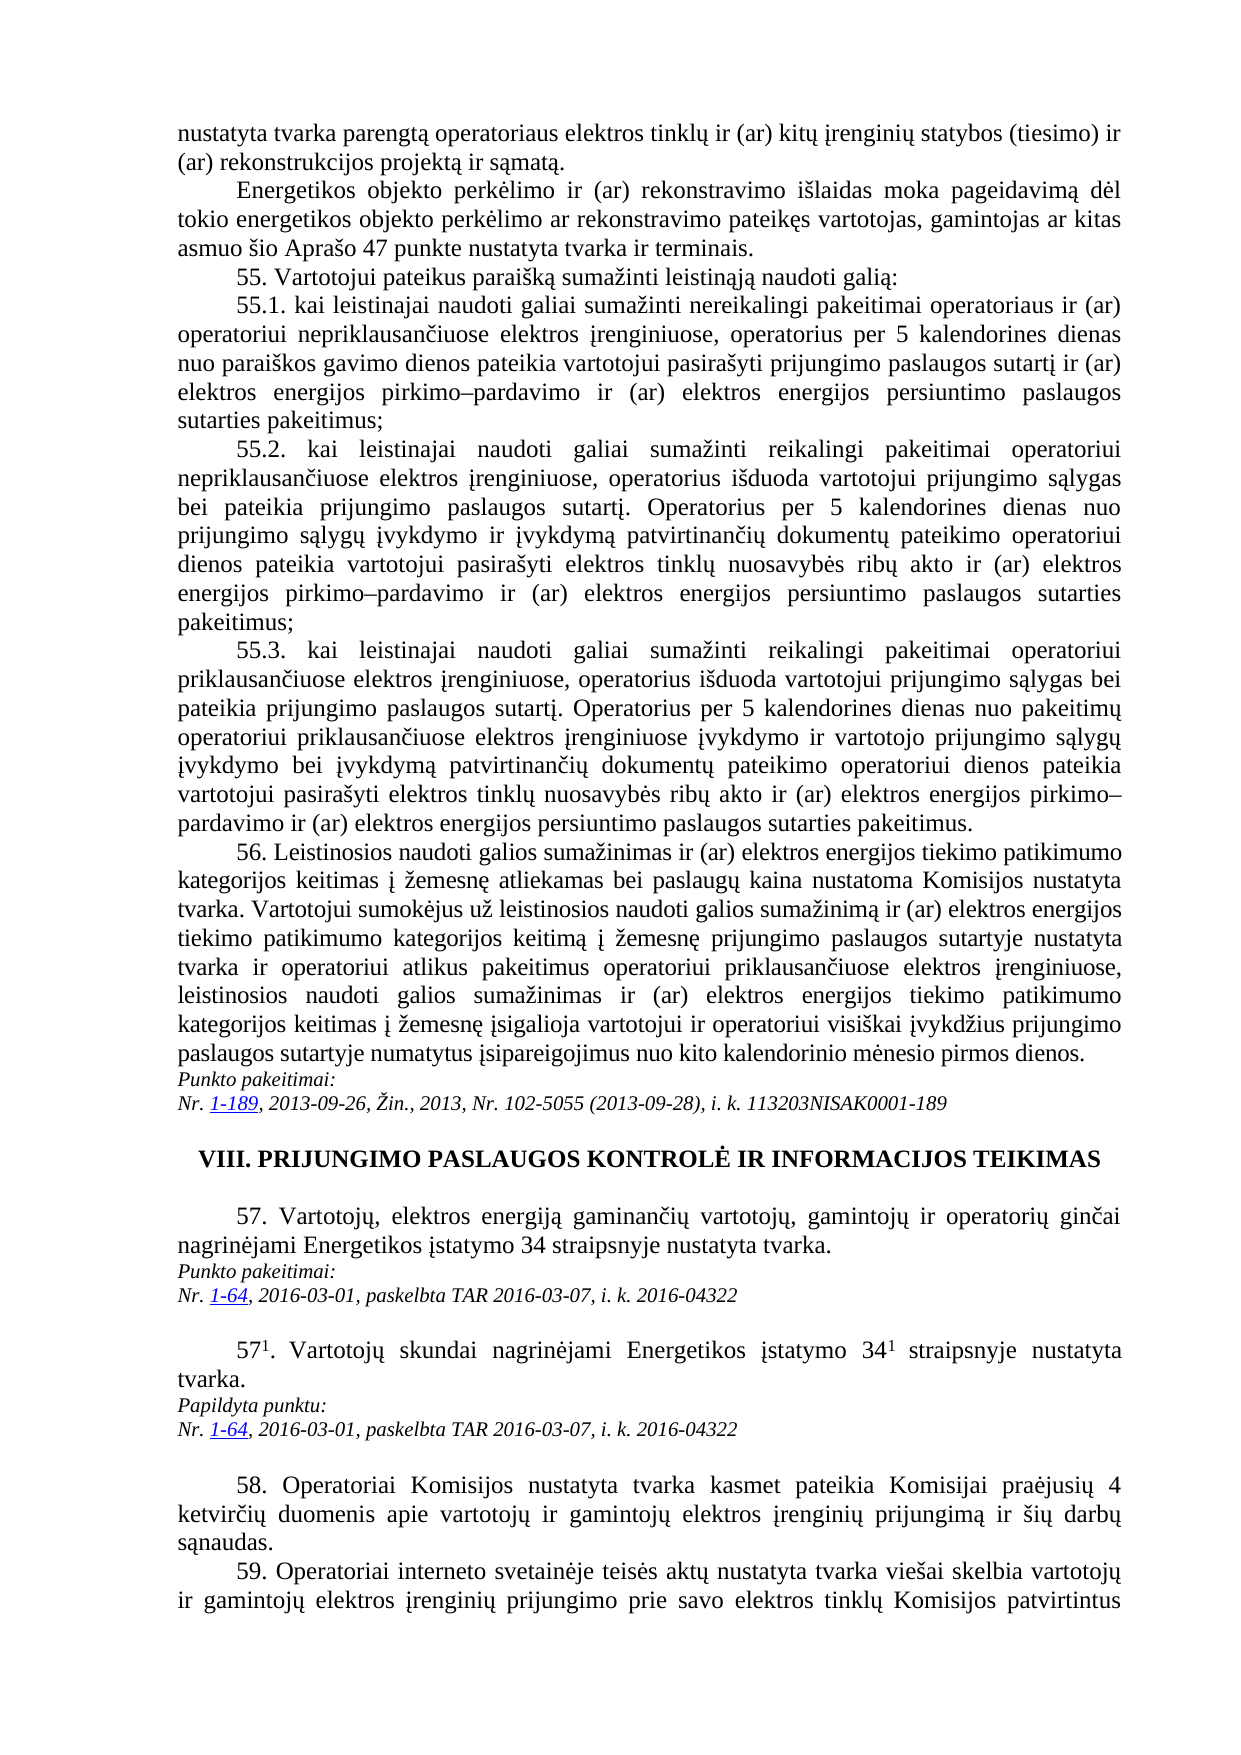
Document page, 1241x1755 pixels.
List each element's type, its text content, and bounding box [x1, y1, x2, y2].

text Nr. 1-64, 2016-03-01, paskelbta TAR 2016-03-07, i. k. 2016-04322 [177, 1283, 1122, 1307]
text 57. Vartotojų, elektros energiją gaminančių vartotojų, gamintojų ir operatorių ginčai nagrinėjami Energetikos įstatymo 34 straipsnyje nustatyta tvarka. [177, 1201, 1121, 1259]
text Punkto pakeitimai: [177, 1259, 1122, 1283]
text nustatyta tvarka parengtą operatoriaus elektros tinklų ir (ar) kitų įrenginių statybos (tiesimo) ir (ar) rekonstrukcijos projektą ir sąmatą. [177, 118, 1122, 176]
text 571. Vartotojų skundai nagrinėjami Energetikos įstatymo 341 straipsnyje nustatyta tvarka. [177, 1336, 1122, 1393]
text 55.2. kai leistinajai naudoti galiai sumažinti reikalingi pakeitimai operatoriui nepriklausančiuose elektros įrenginiuose, operatorius išduoda vartotojui prijungimo sąlygas bei pateikia prijungimo paslaugos sutartį. Operatorius per 5 kalendorines dienas nuo prijungimo sąlygų įvykdymo ir įvykdymą patvirtinančių dokumentų pateikimo operatoriui dienos pateikia vartotojui pasirašyti elektros tinklų nuosavybės ribų akto ir (ar) elektros energijos pirkimo–pardavimo ir (ar) elektros energijos persiuntimo paslaugos sutarties pakeitimus; [177, 434, 1122, 636]
text 55. Vartotojui pateikus paraišką sumažinti leistinąją naudoti galią: [177, 262, 1122, 291]
text Nr. 1-64, 2016-03-01, paskelbta TAR 2016-03-07, i. k. 2016-04322 [177, 1417, 1122, 1441]
text Punkto pakeitimai: [177, 1067, 1122, 1091]
text Nr. 1-189, 2013-09-26, Žin., 2013, Nr. 102-5055 (2013-09-28), i. k. 113203NISAK0001-189 [177, 1091, 1122, 1115]
text VIII. PRIJUNGIMO PASLAUGOS KONTROLĖ IR INFORMACIJOS TEIKIMAS [177, 1144, 1122, 1172]
text 58. Operatoriai Komisijos nustatyta tvarka kasmet pateikia Komisijai praėjusių 4 ketvirčių duomenis apie vartotojų ir gamintojų elektros įrenginių prijungimą ir šių darbų sąnaudas. [177, 1470, 1122, 1556]
text Papildyta punktu: [177, 1393, 1122, 1417]
text 55.3. kai leistinajai naudoti galiai sumažinti reikalingi pakeitimai operatoriui priklausančiuose elektros įrenginiuose, operatorius išduoda vartotojui prijungimo sąlygas bei pateikia prijungimo paslaugos sutartį. Operatorius per 5 kalendorines dienas nuo pakeitimų operatoriui priklausančiuose elektros įrenginiuose įvykdymo ir vartotojo prijungimo sąlygų įvykdymo bei įvykdymą patvirtinančių dokumentų pateikimo operatoriui dienos pateikia vartotojui pasirašyti elektros tinklų nuosavybės ribų akto ir (ar) elektros energijos pirkimo–pardavimo ir (ar) elektros energijos persiuntimo paslaugos sutarties pakeitimus. [177, 636, 1122, 837]
text Energetikos objekto perkėlimo ir (ar) rekonstravimo išlaidas moka pageidavimą dėl tokio energetikos objekto perkėlimo ar rekonstravimo pateikęs vartotojas, gamintojas ar kitas asmuo šio Aprašo 47 punkte nustatyta tvarka ir terminais. [177, 176, 1122, 262]
text 59. Operatoriai interneto svetainėje teisės aktų nustatyta tvarka viešai skelbia vartotojų ir gamintojų elektros įrenginių prijungimo prie savo elektros tinklų Komisijos patvirtintus [177, 1556, 1122, 1614]
text 56. Leistinosios naudoti galios sumažinimas ir (ar) elektros energijos tiekimo patikimumo kategorijos keitimas į žemesnę atliekamas bei paslaugų kaina nustatoma Komisijos nustatyta tvarka. Vartotojui sumokėjus už leistinosios naudoti galios sumažinimą ir (ar) elektros energijos tiekimo patikimumo kategorijos keitimą į žemesnę prijungimo paslaugos sutartyje nustatyta tvarka ir operatoriui atlikus pakeitimus operatoriui priklausančiuose elektros įrenginiuose, leistinosios naudoti galios sumažinimas ir (ar) elektros energijos tiekimo patikimumo kategorijos keitimas į žemesnę įsigalioja vartotojui ir operatoriui visiškai įvykdžius prijungimo paslaugos sutartyje numatytus įsipareigojimus nuo kito kalendorinio mėnesio pirmos dienos. [177, 837, 1122, 1067]
text 55.1. kai leistinajai naudoti galiai sumažinti nereikalingi pakeitimai operatoriaus ir (ar) operatoriui nepriklausančiuose elektros įrenginiuose, operatorius per 5 kalendorines dienas nuo paraiškos gavimo dienos pateikia vartotojui pasirašyti prijungimo paslaugos sutartį ir (ar) elektros energijos pirkimo–pardavimo ir (ar) elektros energijos persiuntimo paslaugos sutarties pakeitimus; [177, 291, 1122, 434]
